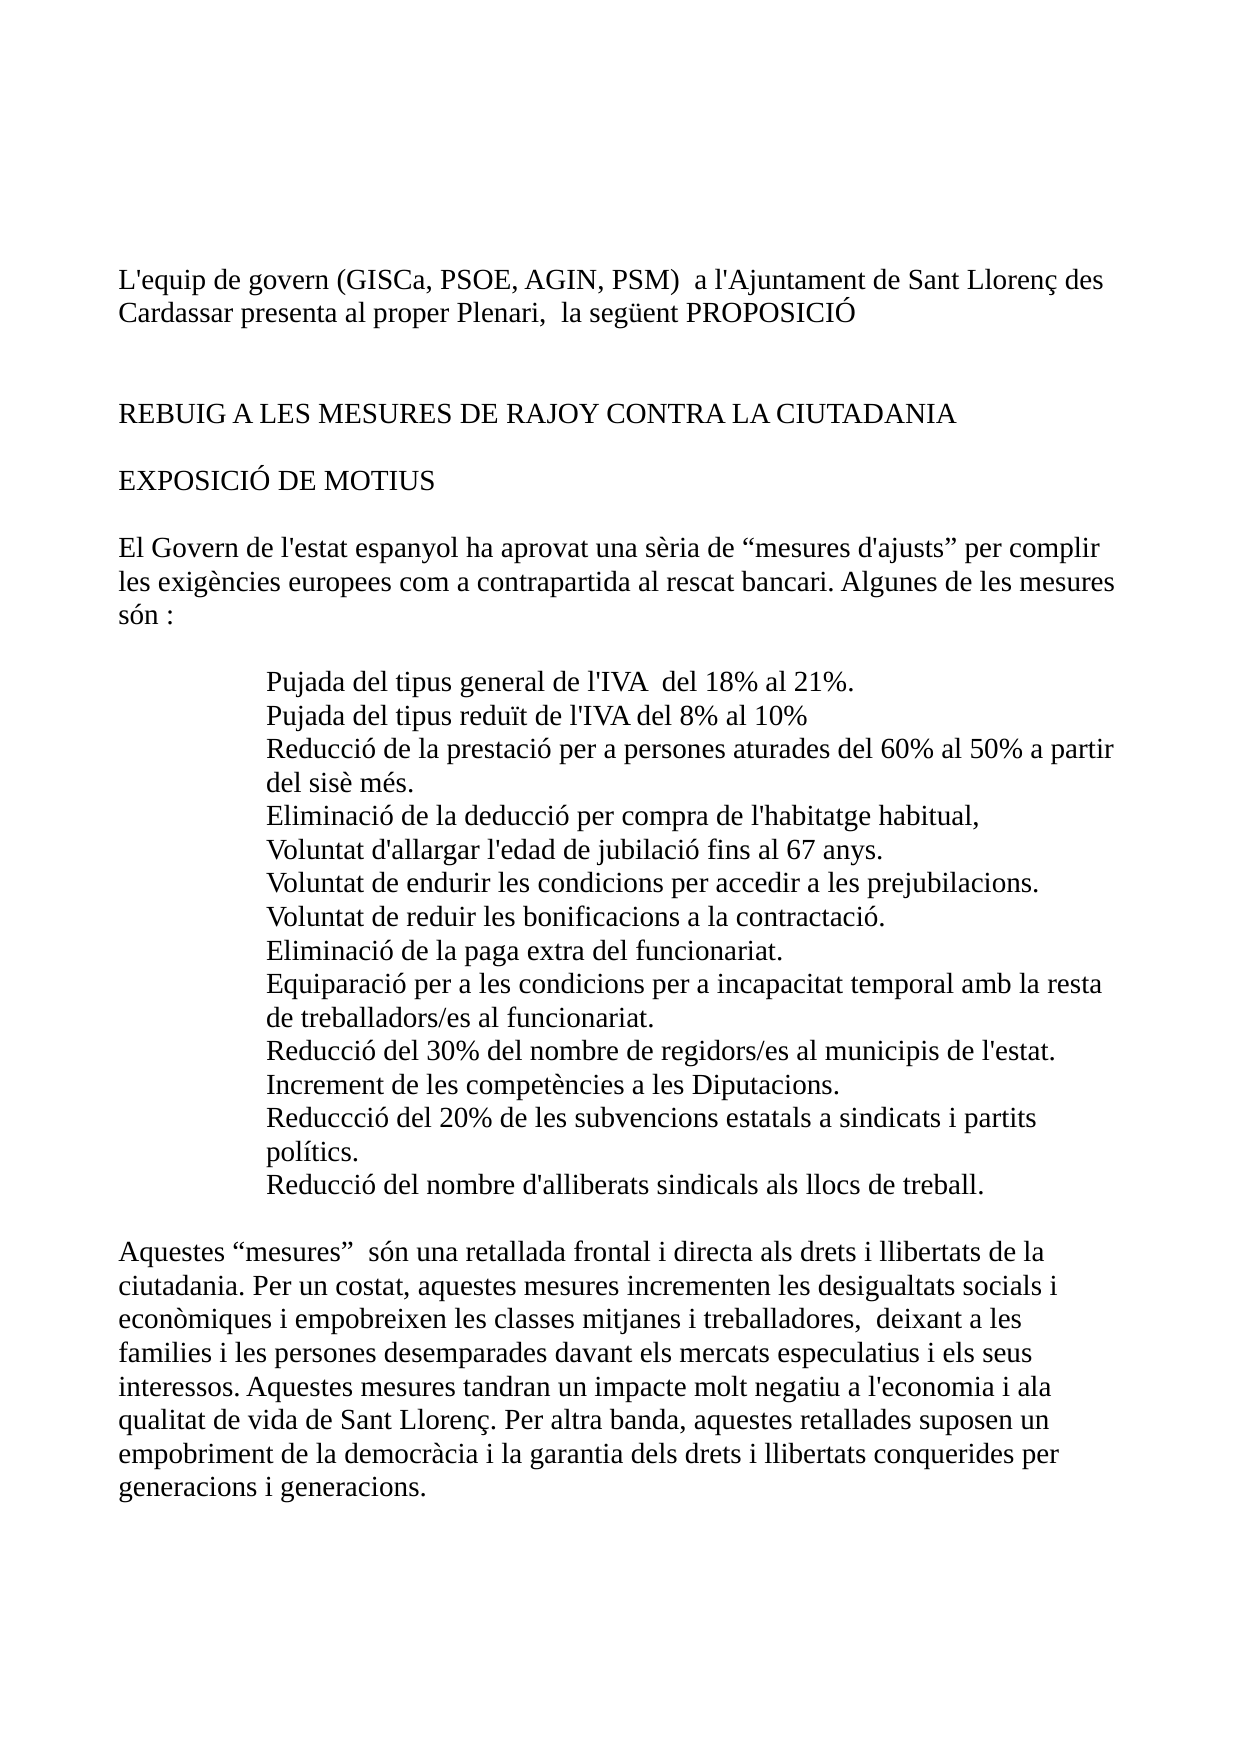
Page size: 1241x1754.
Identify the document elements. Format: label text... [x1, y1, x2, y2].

text Reduccció del 20% de les subvencions estatals a sindicats i partits polítics. [118, 1100, 1122, 1167]
text Equiparació per a les condicions per a incapacitat temporal amb la resta de treballadors/es al funcionariat. [118, 966, 1122, 1033]
text Aquestes “mesures” són una retallada frontal i directa als drets i llibertats de la ciutadania. Per un costat, aquestes mesures incrementen les desigualtats socials i econòmiques i empobreixen les classes mitjanes i treballadores, deixant a les families i les persones desemparades davant els mercats especulatius i els seus interessos. Aquestes mesures tandran un impacte molt negatiu a l'economia i ala qualitat de vida de Sant Llorenç. Per altra banda, aquestes retallades suposen un empobriment de la democràcia i la garantia dels drets i llibertats conquerides per generacions i generacions. [118, 1234, 1122, 1503]
text Eliminació de la deducció per compra de l'habitatge habitual, [118, 798, 1122, 832]
text Voluntat de endurir les condicions per accedir a les prejubilacions. [118, 866, 1122, 899]
text REBUIG A LES MESURES DE RAJOY CONTRA LA CIUTADANIA [118, 396, 1122, 429]
text Voluntat de reduir les bonificacions a la contractació. [118, 899, 1122, 933]
text Reducció de la prestació per a persones aturades del 60% al 50% a partir del sisè més. [118, 731, 1122, 798]
text Increment de les competències a les Diputacions. [118, 1067, 1122, 1100]
text Pujada del tipus general de l'IVA del 18% al 21%. [118, 664, 1122, 698]
text L'equip de govern (GISCa, PSOE, AGIN, PSM) a l'Ajuntament de Sant Llorenç des Cardassar presenta al proper Plenari, la següent PROPOSICIÓ [118, 262, 1122, 329]
text Reducció del 30% del nombre de regidors/es al municipis de l'estat. [118, 1033, 1122, 1067]
text El Govern de l'estat espanyol ha aprovat una sèria de “mesures d'ajusts” per complir les exigències europees com a contrapartida al rescat bancari. Algunes de les mesures són : [118, 530, 1122, 631]
text Reducció del nombre d'alliberats sindicals als llocs de treball. [118, 1167, 1122, 1201]
text Pujada del tipus reduït de l'IVA del 8% al 10% [118, 698, 1122, 731]
text Eliminació de la paga extra del funcionariat. [118, 933, 1122, 966]
text EXPOSICIÓ DE MOTIUS [118, 463, 1122, 497]
text Voluntat d'allargar l'edad de jubilació fins al 67 anys. [118, 832, 1122, 866]
